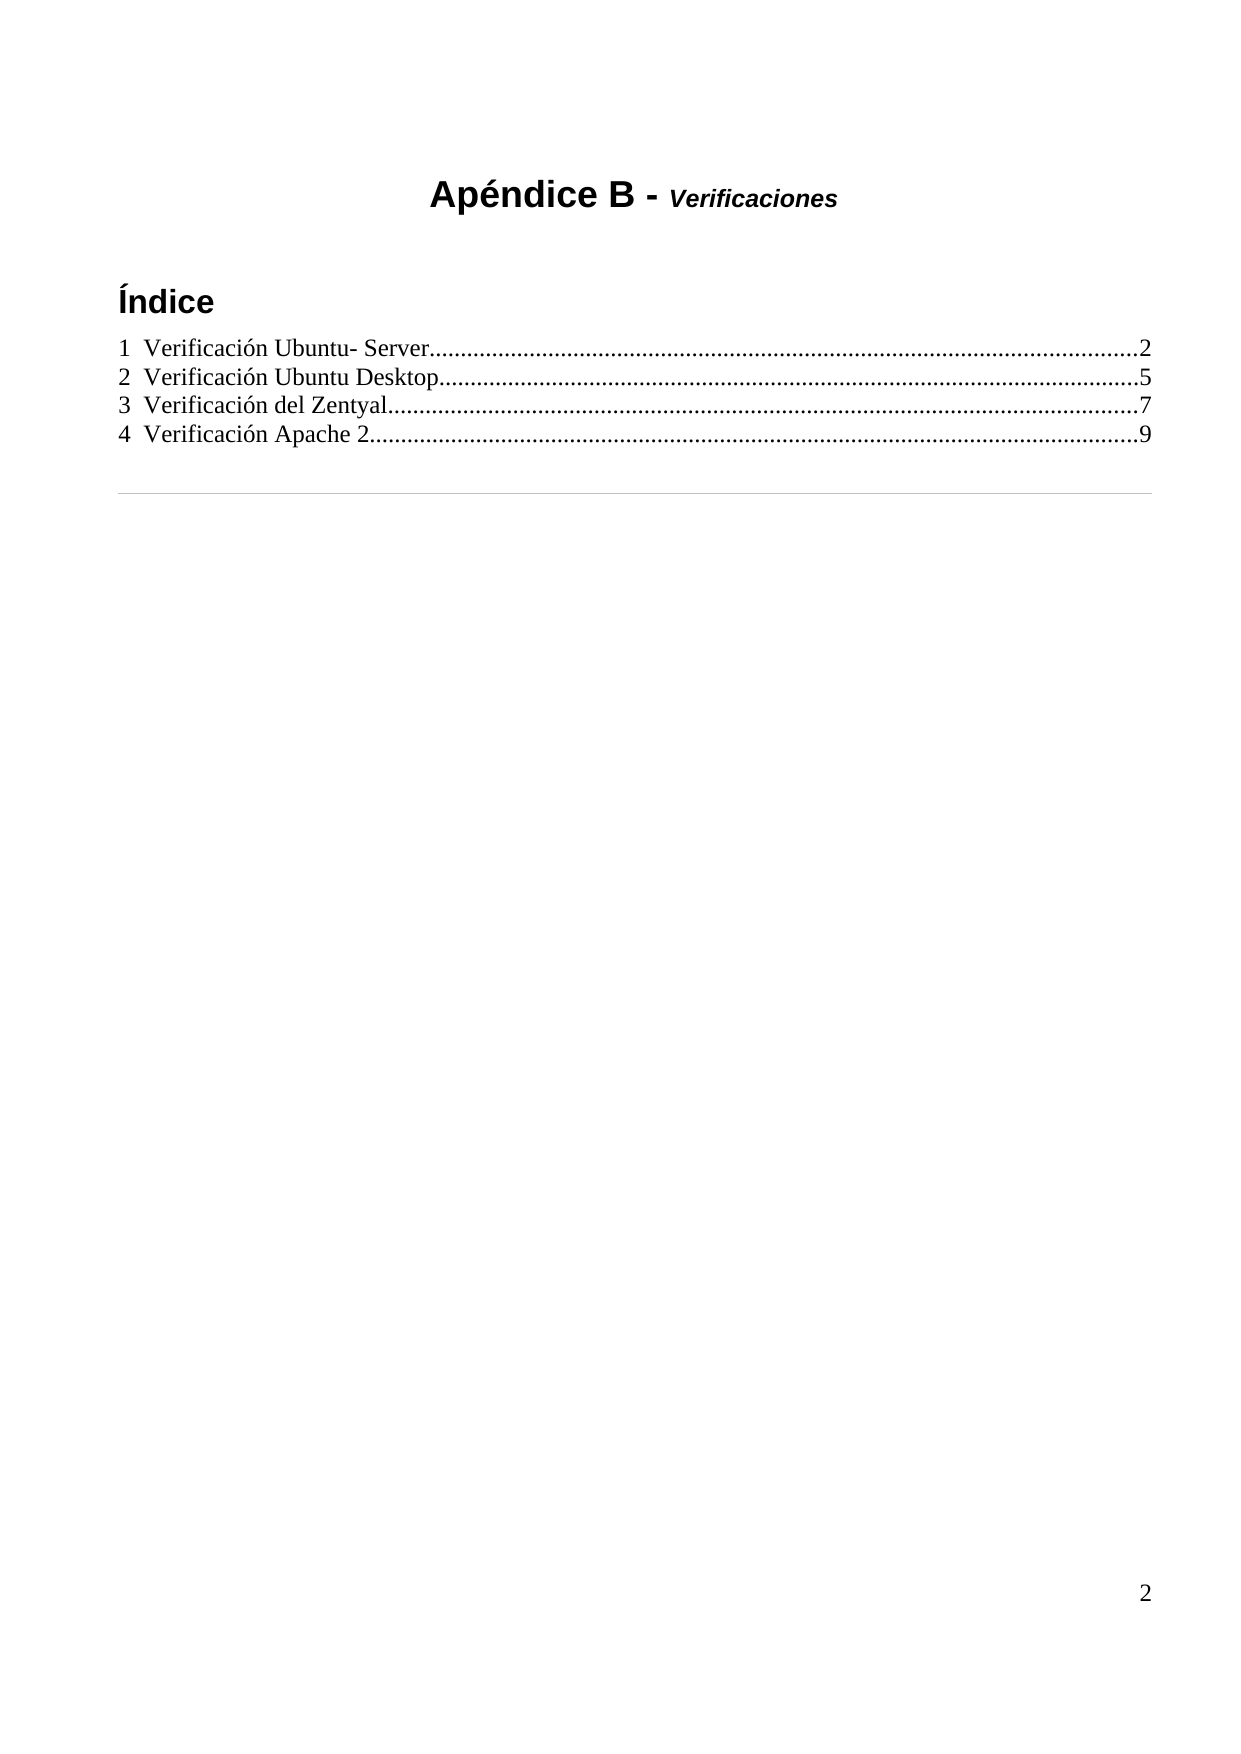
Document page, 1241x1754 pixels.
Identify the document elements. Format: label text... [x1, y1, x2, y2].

text 2 Verificación Ubuntu Desktop 5 [118, 362, 1152, 390]
subtitle Índice [118, 282, 1152, 320]
text 4 Verificación Apache 2 9 [118, 419, 1152, 448]
text 1 Verificación Ubuntu- Server 2 [118, 333, 1152, 362]
title Apéndice B - Verificaciones [118, 173, 1152, 216]
text 3 Verificación del Zentyal 7 [118, 390, 1152, 419]
